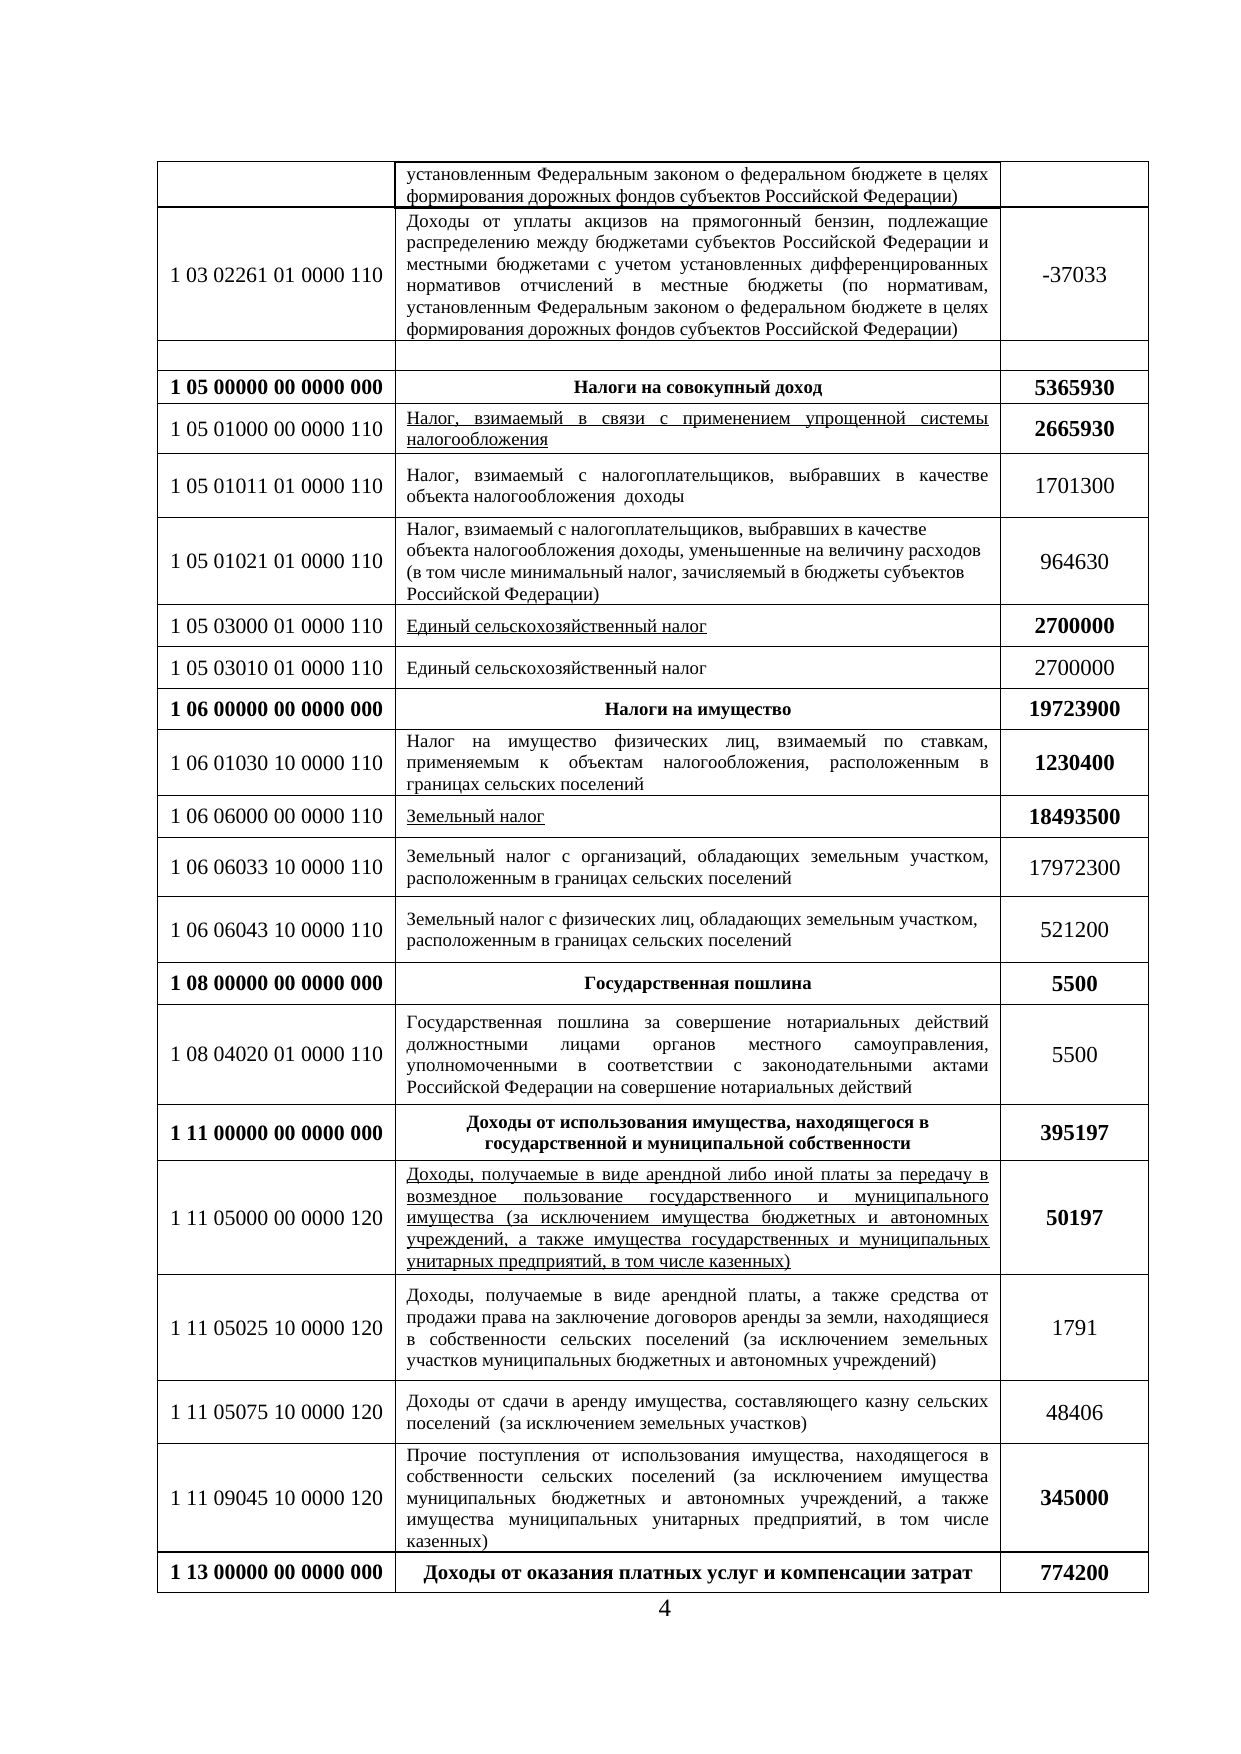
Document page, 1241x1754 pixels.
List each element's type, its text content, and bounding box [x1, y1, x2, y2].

table_cell Доходы, получаемые в виде арендной либо иной платы за передачу в возмездное пользование государственного и муниципального имущества (за исключением имущества бюджетных и автономных учреждений, а также имущества государственных и муниципальных унитарных предприятий, в том числе казенных) [396, 1161, 1000, 1274]
table_cell [158, 341, 395, 370]
table_cell Государственная пошлина [396, 963, 1000, 1003]
table_cell 1230400 [1001, 730, 1148, 795]
table_cell Единый сельскохозяйственный налог [396, 647, 1000, 688]
table_cell Земельный налог [396, 796, 1000, 837]
table_cell 1701300 [1001, 454, 1148, 517]
table_cell 964630 [1001, 518, 1148, 604]
table_cell [158, 162, 394, 206]
table_cell 48406 [1001, 1381, 1148, 1442]
table_cell -37033 [1001, 208, 1148, 340]
table_cell [396, 341, 1000, 370]
table_cell Прочие поступления от использования имущества, находящегося в собственности сельских поселений (за исключением имущества муниципальных бюджетных и автономных учреждений, а также имущества муниципальных унитарных предприятий, в том числе казенных) [396, 1444, 1000, 1551]
table_cell Доходы от уплаты акцизов на прямогонный бензин, подлежащие распределению между бюджетами субъектов Российской Федерации и местными бюджетами с учетом установленных дифференцированных нормативов отчислений в местные бюджеты (по нормативам, установленным Федеральным законом о федеральном бюджете в целях формирования дорожных фондов субъектов Российской Федерации) [396, 209, 1000, 340]
table_cell 1 06 06000 00 0000 110 [158, 796, 395, 837]
table_cell Налоги на совокупный доход [396, 371, 1000, 403]
table_cell 395197 [1001, 1105, 1148, 1160]
table_cell 1 06 00000 00 0000 000 [158, 689, 395, 728]
table_cell Налог на имущество физических лиц, взимаемый по ставкам, применяемым к объектам налогообложения, расположенным в границах сельских поселений [396, 730, 1000, 795]
table_cell Налог, взимаемый в связи с применением упрощенной системы налогообложения [396, 404, 1000, 453]
table_cell 1 03 02261 01 0000 110 [158, 208, 395, 340]
table_cell [1001, 162, 1148, 206]
table_cell Налог, взимаемый с налогоплательщиков, выбравших в качестве объекта налогообложения доходы, уменьшенные на величину расходов (в том числе минимальный налог, зачисляемый в бюджеты субъектов Российской Федерации) [396, 518, 1000, 604]
table_cell Налоги на имущество [396, 689, 1000, 728]
table_cell 1 06 06043 10 0000 110 [158, 897, 395, 962]
table_cell 1 05 01000 00 0000 110 [158, 404, 395, 453]
table_cell 50197 [1001, 1161, 1148, 1274]
table_cell 1 05 01011 01 0000 110 [158, 454, 395, 517]
table_cell 1 11 05075 10 0000 120 [158, 1381, 395, 1442]
table_cell 1 06 01030 10 0000 110 [158, 730, 395, 795]
table_cell 1791 [1001, 1275, 1148, 1380]
table_cell 1 11 00000 00 0000 000 [158, 1105, 395, 1160]
table_cell 1 11 05025 10 0000 120 [158, 1275, 395, 1380]
table_cell Земельный налог с организаций, обладающих земельным участком, расположенным в границах сельских поселений [396, 838, 1000, 896]
table_cell 1 06 06033 10 0000 110 [158, 838, 395, 896]
table_cell 5500 [1001, 963, 1148, 1003]
table_cell 17972300 [1001, 838, 1148, 896]
table_cell 1 05 00000 00 0000 000 [158, 371, 395, 403]
table_cell 1 05 01021 01 0000 110 [158, 518, 395, 604]
table_cell 1 05 03010 01 0000 110 [158, 647, 395, 688]
table_cell Налог, взимаемый с налогоплательщиков, выбравших в качестве объекта налогообложения доходы [396, 454, 1000, 517]
table_cell 1 08 00000 00 0000 000 [158, 963, 395, 1003]
table_cell 1 13 00000 00 0000 000 [158, 1553, 395, 1592]
table_cell установленным Федеральным законом о федеральном бюджете в целях формирования дорожных фондов субъектов Российской Федерации) [396, 163, 1000, 206]
table_cell 18493500 [1001, 796, 1148, 837]
table_cell Единый сельскохозяйственный налог [396, 605, 1000, 646]
table_cell Доходы от сдачи в аренду имущества, составляющего казну сельских поселений (за исключением земельных участков) [396, 1381, 1000, 1442]
table_cell 345000 [1001, 1444, 1148, 1551]
table_cell Земельный налог с физических лиц, обладающих земельным участком, расположенным в границах сельских поселений [396, 897, 1000, 962]
table_cell Доходы от использования имущества, находящегося в государственной и муниципальной собственности [396, 1105, 1000, 1160]
table_cell 774200 [1001, 1553, 1148, 1592]
table_cell 19723900 [1001, 689, 1148, 728]
table_cell 2700000 [1001, 647, 1148, 688]
table_cell 1 08 04020 01 0000 110 [158, 1005, 395, 1103]
table_cell 1 05 03000 01 0000 110 [158, 605, 395, 646]
table_cell 2700000 [1001, 605, 1148, 646]
table_cell Доходы от оказания платных услуг и компенсации затрат [396, 1553, 1000, 1592]
table_cell 521200 [1001, 897, 1148, 962]
table_cell 5365930 [1001, 371, 1148, 403]
table_cell Государственная пошлина за совершение нотариальных действий должностными лицами органов местного самоуправления, уполномоченными в соответствии с законодательными актами Российской Федерации на совершение нотариальных действий [396, 1005, 1000, 1103]
table_cell 2665930 [1001, 404, 1148, 453]
table_cell Доходы, получаемые в виде арендной платы, а также средства от продажи права на заключение договоров аренды за земли, находящиеся в собственности сельских поселений (за исключением земельных участков муниципальных бюджетных и автономных учреждений) [396, 1275, 1000, 1380]
table_cell 1 11 05000 00 0000 120 [158, 1161, 395, 1274]
table_cell 5500 [1001, 1005, 1148, 1103]
table_cell [1001, 341, 1148, 370]
table_cell 1 11 09045 10 0000 120 [158, 1444, 395, 1551]
